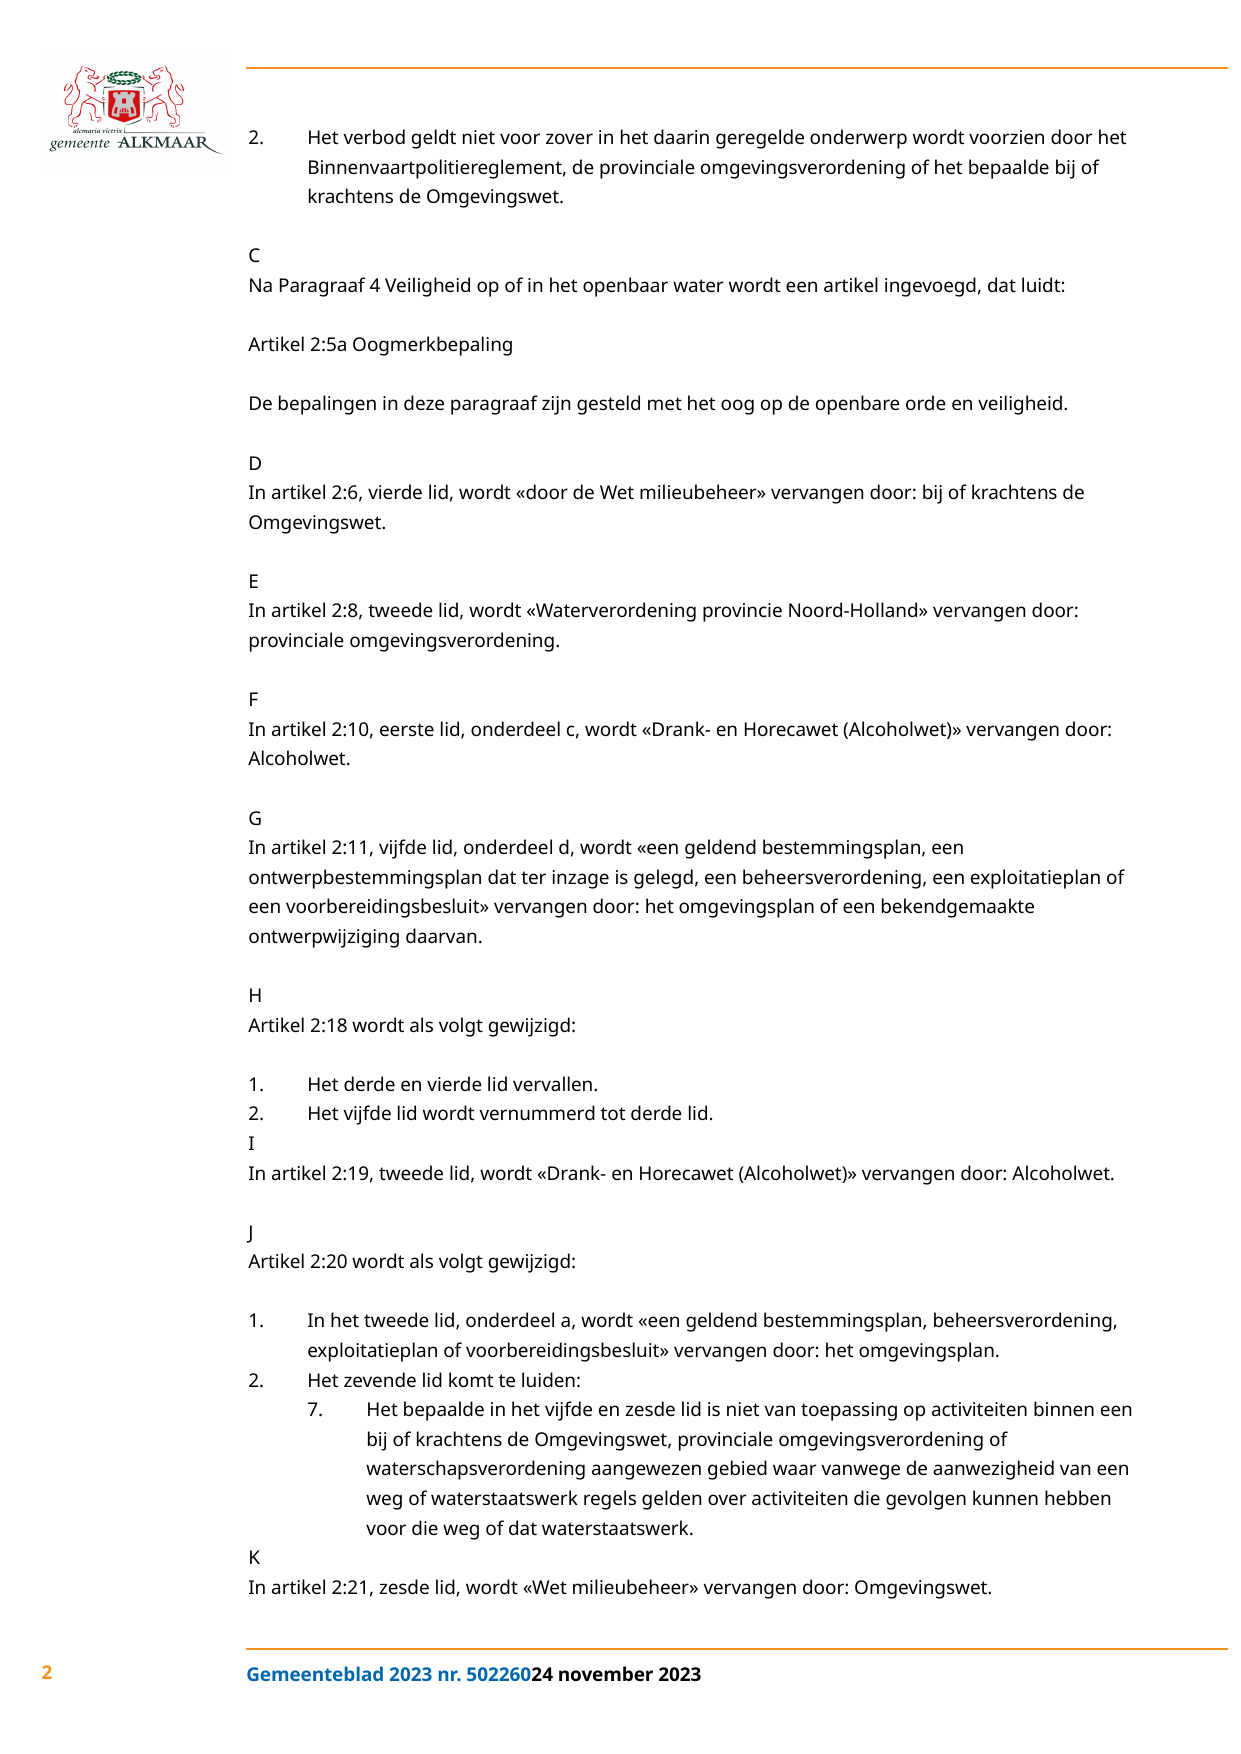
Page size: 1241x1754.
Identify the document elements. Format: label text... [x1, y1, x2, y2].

text In artikel 2:11, vijfde lid, onderdeel d, wordt «een geldend bestemmingsplan, een ontwerpbestemmingsplan dat ter inzage is gelegd, een beheersverordening, een exploitatieplan of een voorbereidingsbesluit» vervangen door: het omgevingsplan of een bekendgemaakte ontwerpwijziging daarvan. [248, 834, 1152, 949]
list In het tweede lid, onderdeel a, wordt «een geldend bestemmingsplan, beheersverordening, exploitatieplan of voorbereidingsbesluit» vervangen door: het omgevingsplan. [248, 1308, 1152, 1363]
text Artikel 2:20 wordt als volgt gewijzigd: [248, 1248, 1152, 1274]
text In artikel 2:6, vierde lid, wordt «door de Wet milieubeheer» vervangen door: bij of krachtens de Omgevingswet. [248, 479, 1152, 535]
list Het bepaalde in het vijfde en zesde lid is niet van toepassing op activiteiten binnen een bij of krachtens de Omgevingswet, provinciale omgevingsverordening of waterschapsverordening aangewezen gebied waar vanwege de aanwezigheid van een weg of waterstaatswerk regels gelden over activiteiten die gevolgen kunnen hebben voor die weg of dat waterstaatswerk. [307, 1396, 1152, 1541]
list Het vijfde lid wordt vernummerd tot derde lid. [248, 1101, 1152, 1126]
text G [248, 805, 1152, 831]
text D [248, 450, 1152, 476]
list Het verbod geldt niet voor zover in het daarin geregelde onderwerp wordt voorzien door het Binnenvaartpolitiereglement, de provinciale omgevingsverordening of het bepaalde bij of krachtens de Omgevingswet. [248, 124, 1152, 209]
text Na Paragraaf 4 Veiligheid op of in het openbaar water wordt een artikel ingevoegd, dat luidt: [248, 272, 1152, 298]
text J [248, 1219, 1152, 1245]
text K [248, 1544, 1152, 1570]
text In artikel 2:8, tweede lid, wordt «Waterverordening provincie Noord-Holland» vervangen door: provinciale omgevingsverordening. [248, 598, 1152, 653]
text C [248, 243, 1152, 268]
text I [248, 1130, 1152, 1156]
text E [248, 568, 1152, 594]
picture [41, 47, 231, 172]
text In artikel 2:21, zesde lid, wordt «Wet milieubeheer» vervangen door: Omgevingswet. [248, 1574, 1152, 1600]
text Artikel 2:5a Oogmerkbepaling [248, 331, 1152, 357]
text De bepalingen in deze paragraaf zijn gesteld met het oog op de openbare orde en veiligheid. [248, 391, 1152, 416]
list Het derde en vierde lid vervallen. [248, 1071, 1152, 1097]
text In artikel 2:19, tweede lid, wordt «Drank- en Horecawet (Alcoholwet)» vervangen door: Alcoholwet. [248, 1160, 1152, 1186]
text H [248, 982, 1152, 1008]
text In artikel 2:10, eerste lid, onderdeel c, wordt «Drank- en Horecawet (Alcoholwet)» vervangen door: Alcoholwet. [248, 716, 1152, 771]
text Artikel 2:18 wordt als volgt gewijzigd: [248, 1012, 1152, 1038]
list Het zevende lid komt te luiden: [248, 1367, 1152, 1393]
text F [248, 686, 1152, 712]
